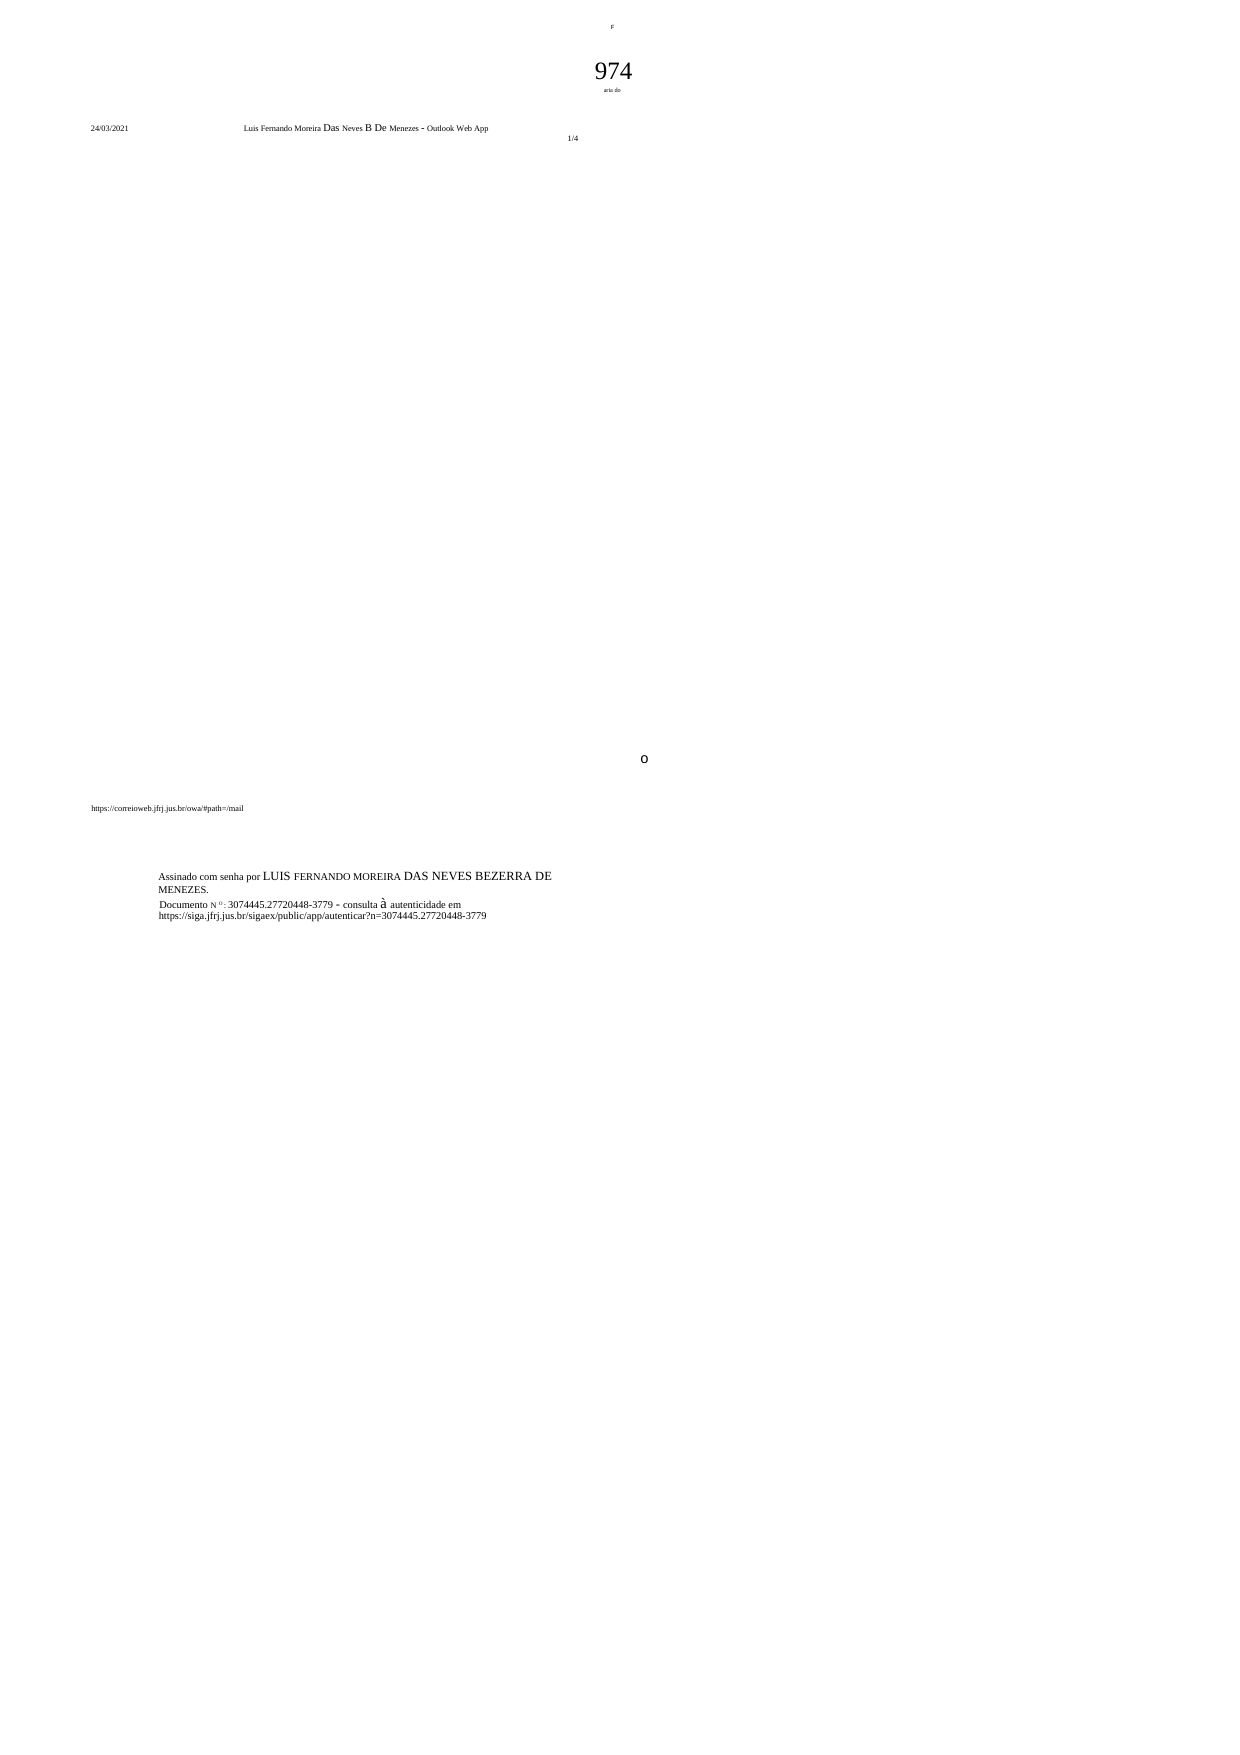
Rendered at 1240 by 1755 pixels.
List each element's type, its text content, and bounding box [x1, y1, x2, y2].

subtitle 1/4 [96, 133, 578, 143]
